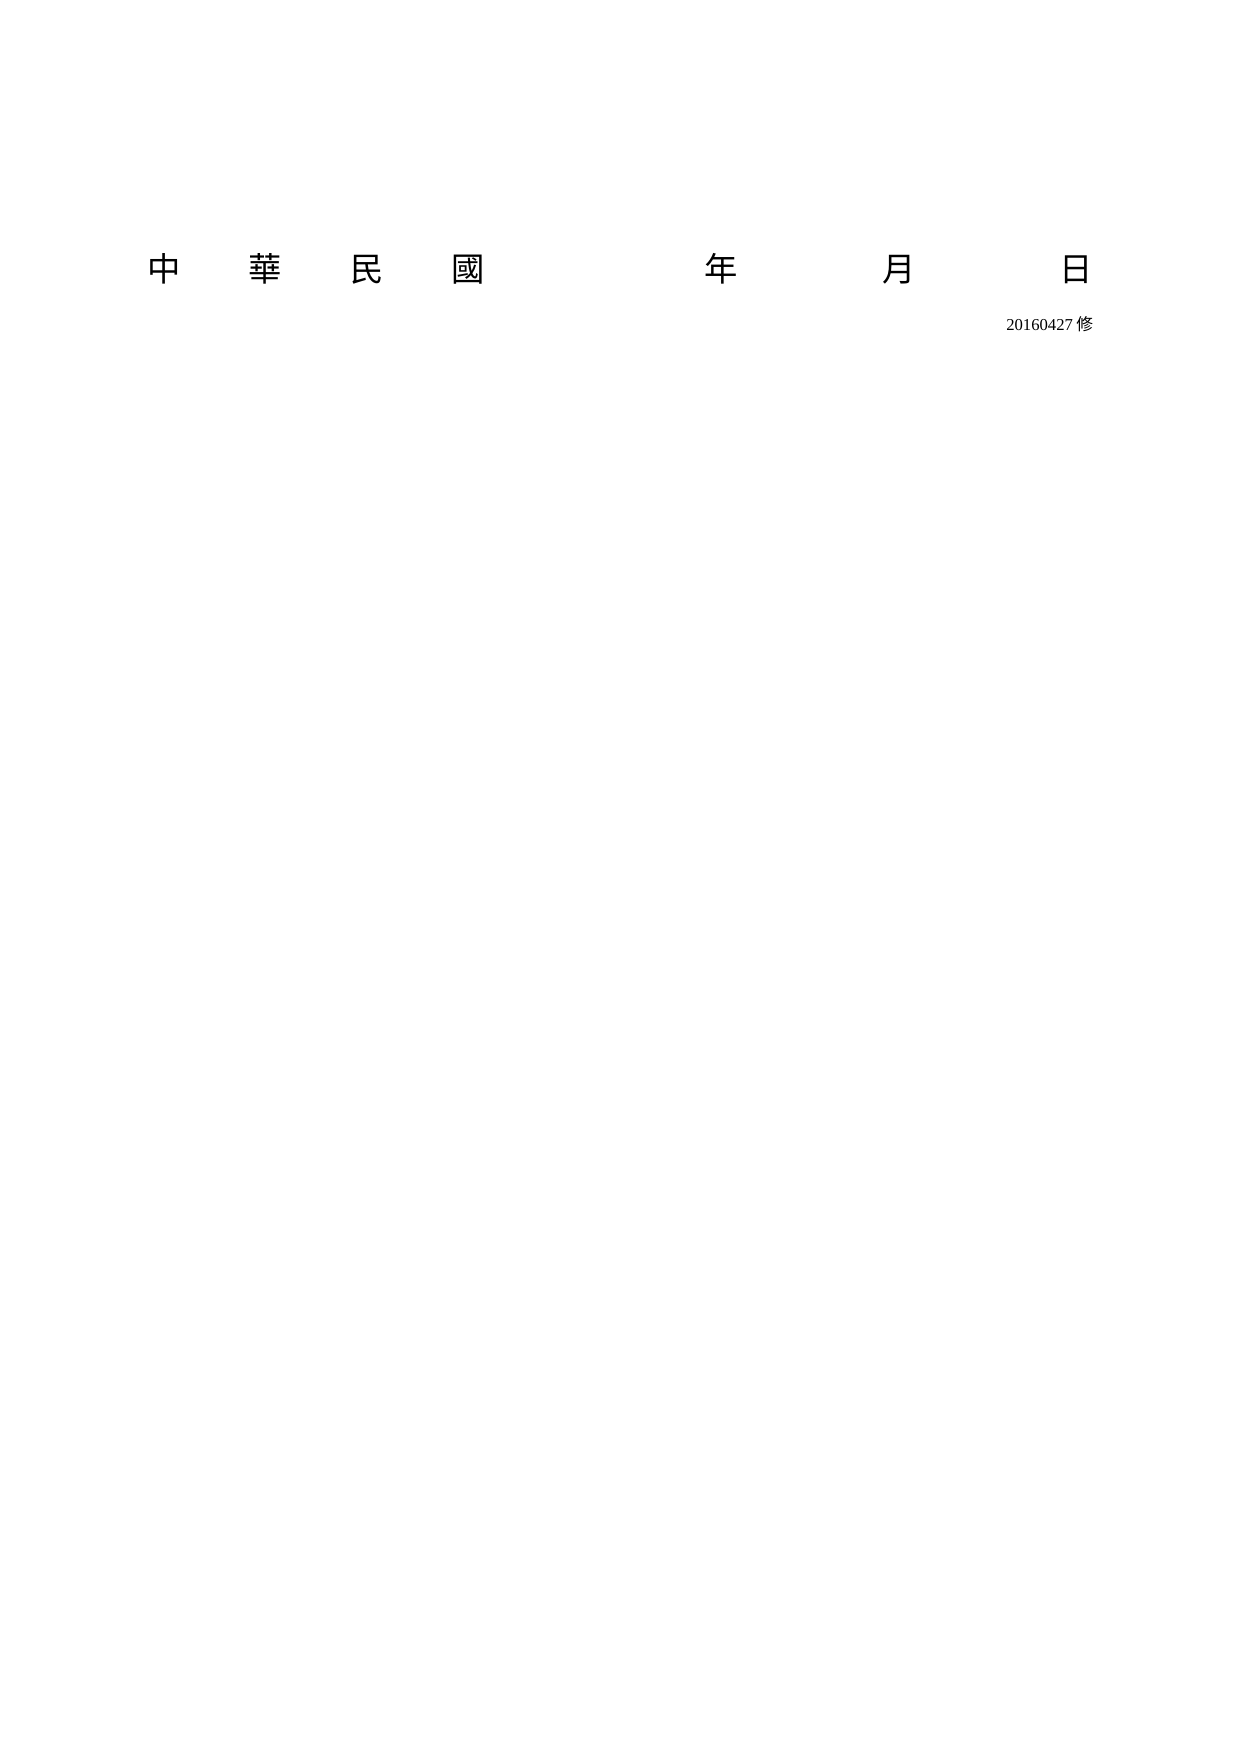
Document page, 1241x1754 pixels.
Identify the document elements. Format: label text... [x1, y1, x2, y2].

text 中華民國 年 月 日 [148, 230, 1092, 305]
text 20160427修 [148, 305, 1092, 342]
